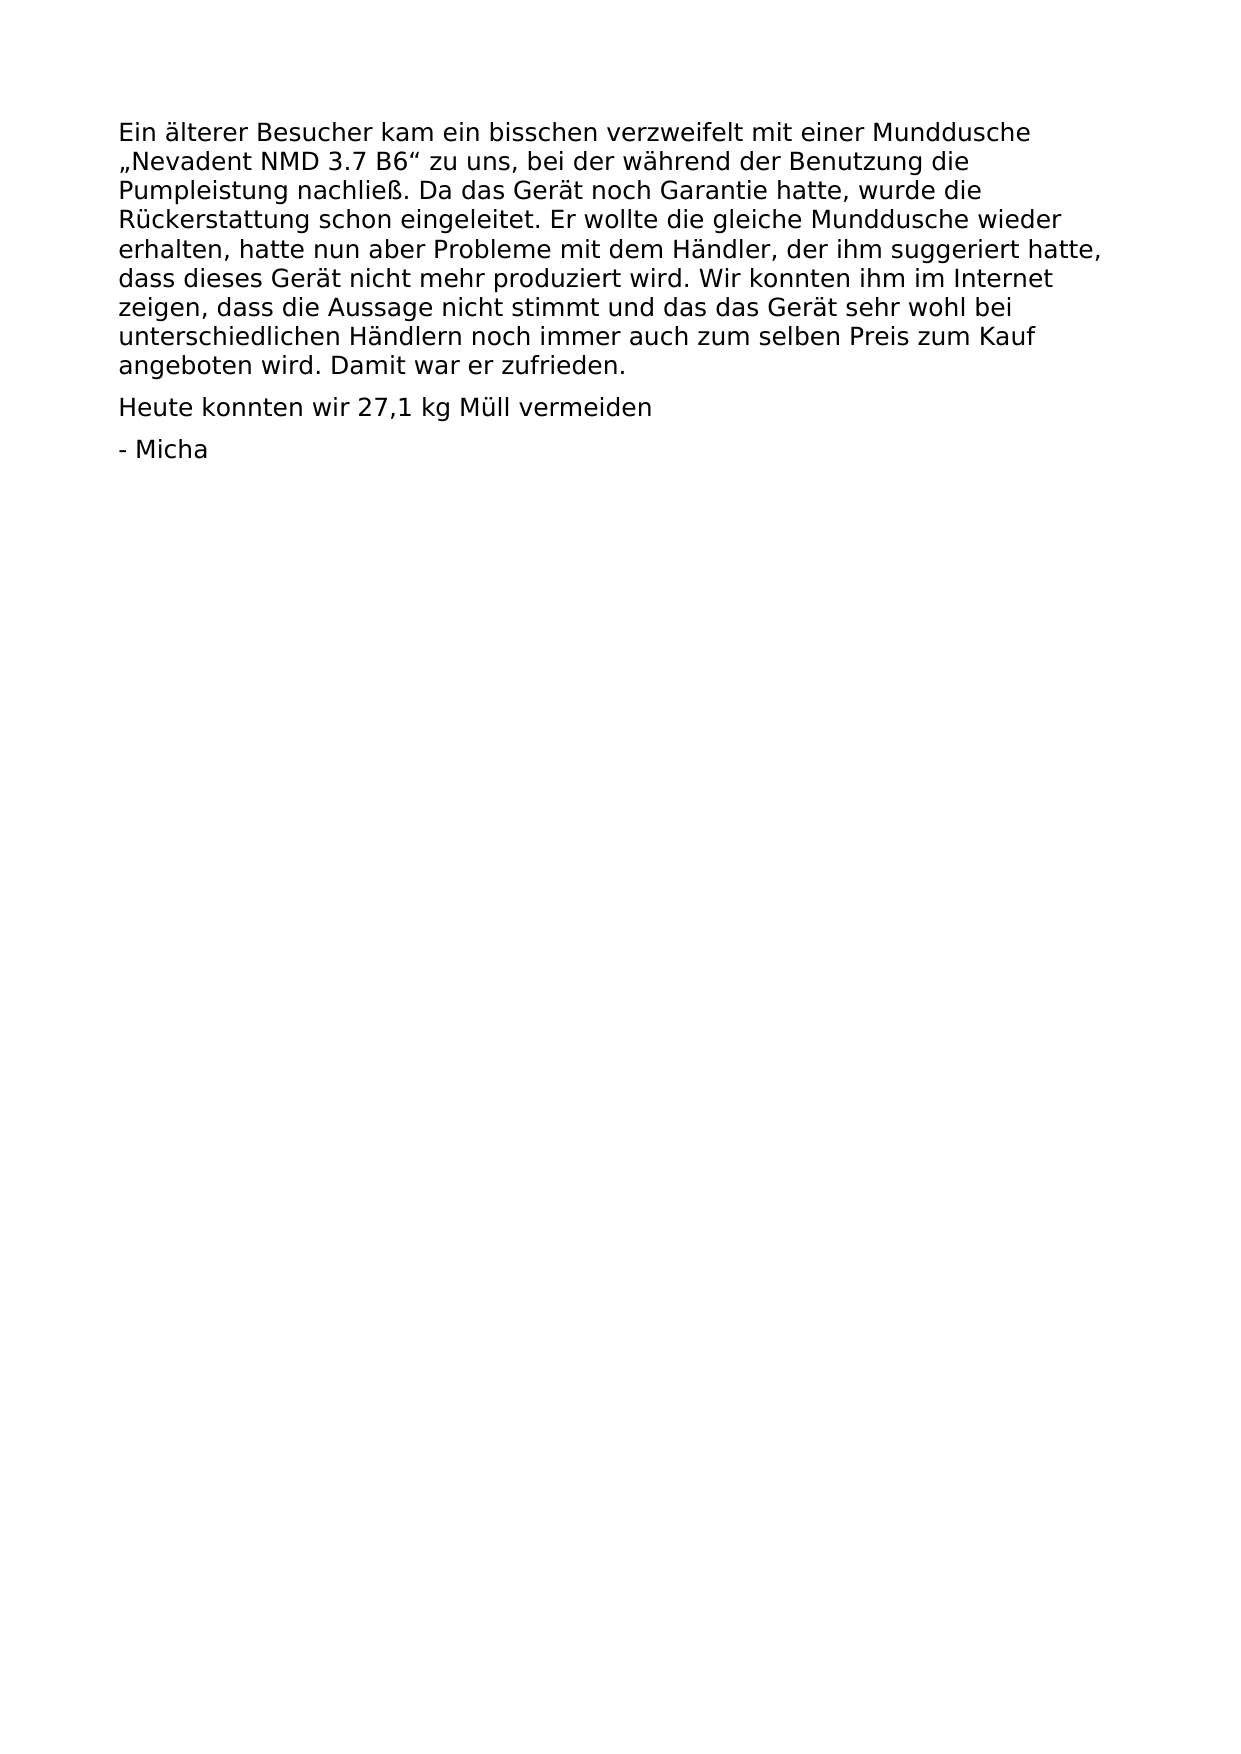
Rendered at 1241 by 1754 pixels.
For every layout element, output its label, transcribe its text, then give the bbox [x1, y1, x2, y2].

text Heute konnten wir 27,1 kg Müll vermeiden [118, 393, 1122, 422]
text Ein älterer Besucher kam ein bisschen verzweifelt mit einer Munddusche „Nevadent NMD 3.7 B6“ zu uns, bei der während der Benutzung die Pumpleistung nachließ. Da das Gerät noch Garantie hatte, wurde die Rückerstattung schon eingeleitet. Er wollte die gleiche Munddusche wieder erhalten, hatte nun aber Probleme mit dem Händler, der ihm suggeriert hatte, dass dieses Gerät nicht mehr produziert wird. Wir konnten ihm im Internet zeigen, dass die Aussage nicht stimmt und das das Gerät sehr wohl bei unterschiedlichen Händlern noch immer auch zum selben Preis zum Kauf angeboten wird. Damit war er zufrieden. [118, 118, 1122, 381]
text - Micha [118, 435, 1122, 464]
